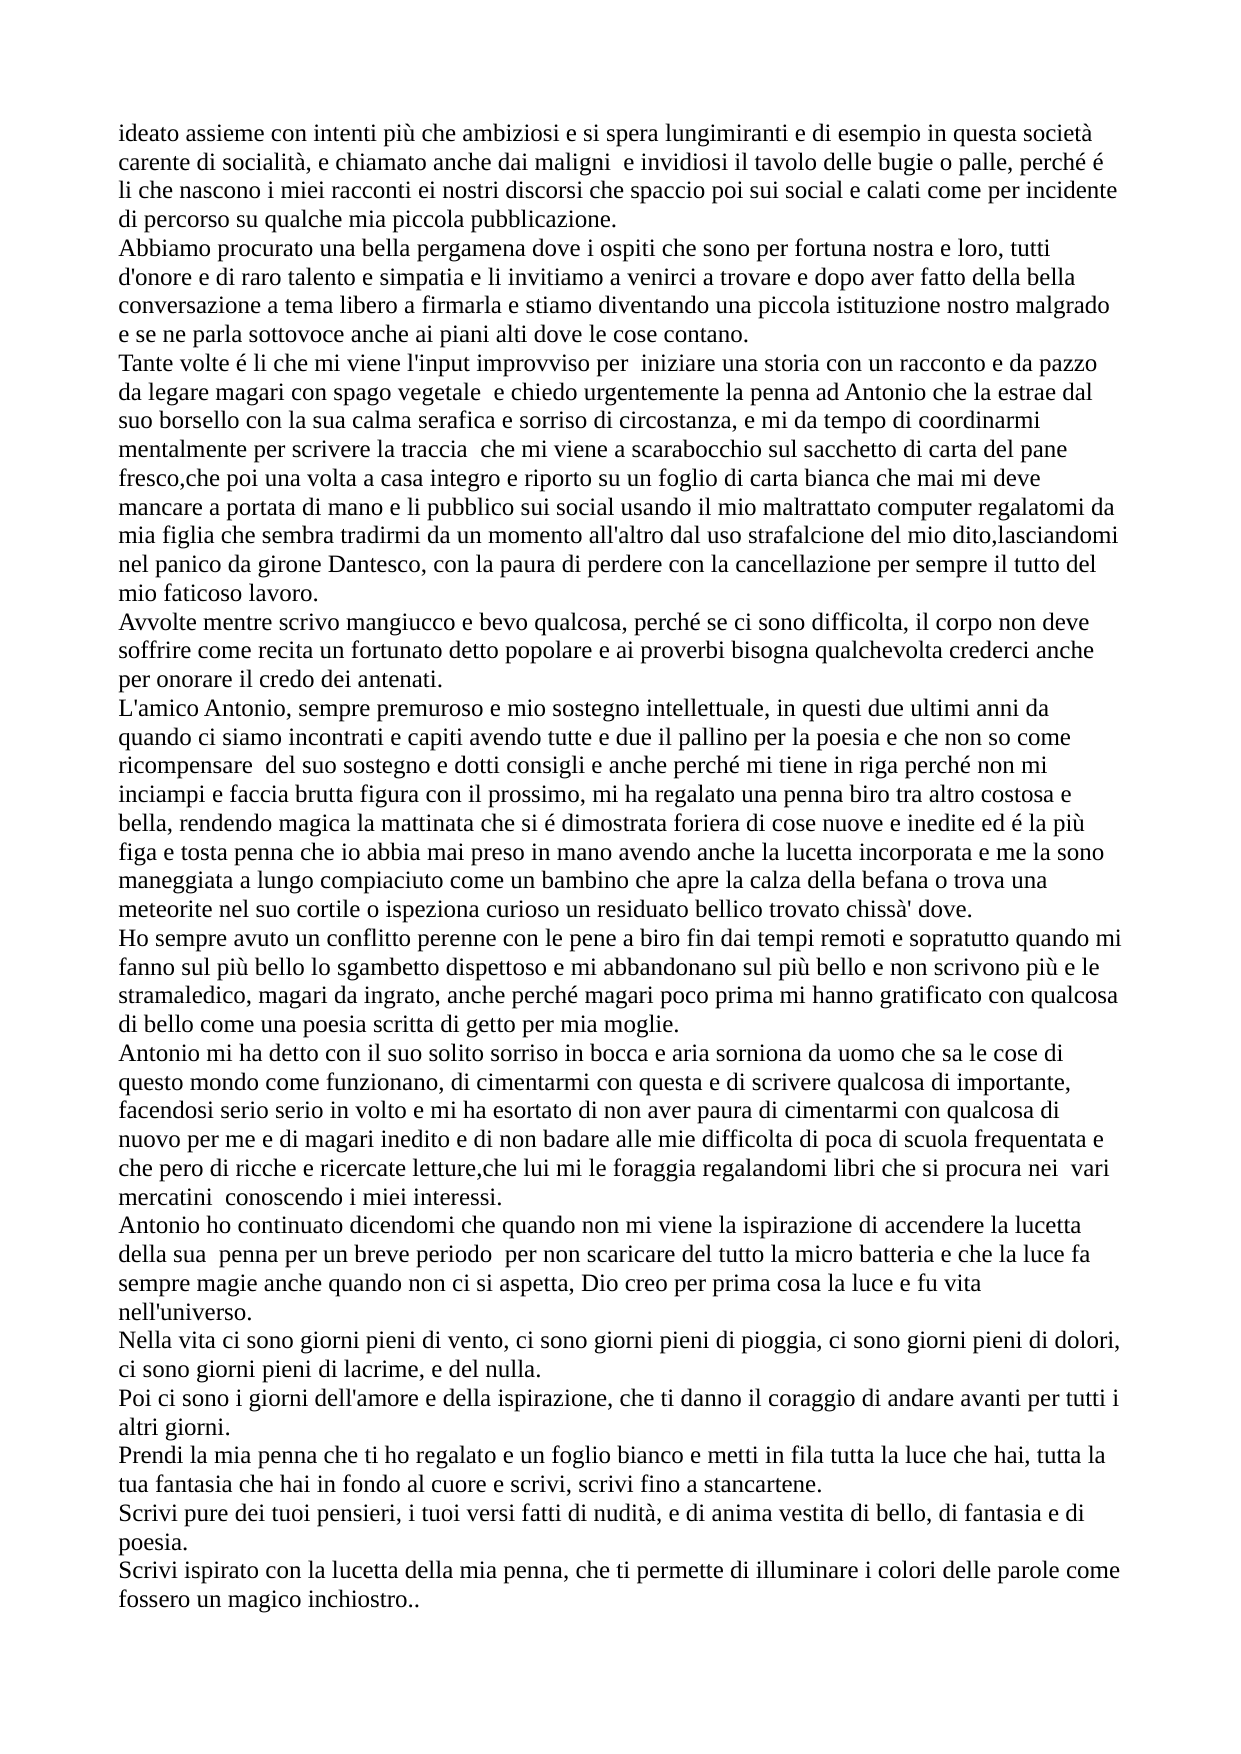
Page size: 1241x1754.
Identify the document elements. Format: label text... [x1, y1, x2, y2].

text Scrivi ispirato con la lucetta della mia penna, che ti permette di illuminare i colori delle parole come fossero un magico inchiostro.. [118, 1556, 1122, 1613]
text Abbiamo procurato una bella pergamena dove i ospiti che sono per fortuna nostra e loro, tutti d'onore e di raro talento e simpatia e li invitiamo a venirci a trovare e dopo aver fatto della bella conversazione a tema libero a firmarla e stiamo diventando una piccola istituzione nostro malgrado e se ne parla sottovoce anche ai piani alti dove le cose contano. [118, 233, 1122, 348]
text Nella vita ci sono giorni pieni di vento, ci sono giorni pieni di pioggia, ci sono giorni pieni di dolori, ci sono giorni pieni di lacrime, e del nulla. [118, 1326, 1122, 1383]
text Tante volte é li che mi viene l'input improvviso per iniziare una storia con un racconto e da pazzo da legare magari con spago vegetale e chiedo urgentemente la penna ad Antonio che la estrae dal suo borsello con la sua calma serafica e sorriso di circostanza, e mi da tempo di coordinarmi mentalmente per scrivere la traccia che mi viene a scarabocchio sul sacchetto di carta del pane fresco,che poi una volta a casa integro e riporto su un foglio di carta bianca che mai mi deve mancare a portata di mano e li pubblico sui social usando il mio maltrattato computer regalatomi da mia figlia che sembra tradirmi da un momento all'altro dal uso strafalcione del mio dito,lasciandomi nel panico da girone Dantesco, con la paura di perdere con la cancellazione per sempre il tutto del mio faticoso lavoro. [118, 348, 1122, 607]
text Ho sempre avuto un conflitto perenne con le pene a biro fin dai tempi remoti e sopratutto quando mi fanno sul più bello lo sgambetto dispettoso e mi abbandonano sul più bello e non scrivono più e le stramaledico, magari da ingrato, anche perché magari poco prima mi hanno gratificato con qualcosa di bello come una poesia scritta di getto per mia moglie. [118, 923, 1122, 1038]
text Prendi la mia penna che ti ho regalato e un foglio bianco e metti in fila tutta la luce che hai, tutta la tua fantasia che hai in fondo al cuore e scrivi, scrivi fino a stancartene. [118, 1441, 1122, 1498]
text Antonio ho continuato dicendomi che quando non mi viene la ispirazione di accendere la lucetta della sua penna per un breve periodo per non scaricare del tutto la micro batteria e che la luce fa sempre magie anche quando non ci si aspetta, Dio creo per prima cosa la luce e fu vita nell'universo. [118, 1211, 1122, 1326]
text Avvolte mentre scrivo mangiucco e bevo qualcosa, perché se ci sono difficolta, il corpo non deve soffrire come recita un fortunato detto popolare e ai proverbi bisogna qualchevolta crederci anche per onorare il credo dei antenati. [118, 607, 1122, 693]
text Antonio mi ha detto con il suo solito sorriso in bocca e aria sorniona da uomo che sa le cose di questo mondo come funzionano, di cimentarmi con questa e di scrivere qualcosa di importante, facendosi serio serio in volto e mi ha esortato di non aver paura di cimentarmi con qualcosa di nuovo per me e di magari inedito e di non badare alle mie difficolta di poca di scuola frequentata e che pero di ricche e ricercate letture,che lui mi le foraggia regalandomi libri che si procura nei vari mercatini conoscendo i miei interessi. [118, 1038, 1122, 1211]
text Scrivi pure dei tuoi pensieri, i tuoi versi fatti di nudità, e di anima vestita di bello, di fantasia e di poesia. [118, 1498, 1122, 1556]
text ideato assieme con intenti più che ambiziosi e si spera lungimiranti e di esempio in questa società carente di socialità, e chiamato anche dai maligni e invidiosi il tavolo delle bugie o palle, perché é li che nascono i miei racconti ei nostri discorsi che spaccio poi sui social e calati come per incidente di percorso su qualche mia piccola pubblicazione. [118, 118, 1122, 233]
text L'amico Antonio, sempre premuroso e mio sostegno intellettuale, in questi due ultimi anni da quando ci siamo incontrati e capiti avendo tutte e due il pallino per la poesia e che non so come ricompensare del suo sostegno e dotti consigli e anche perché mi tiene in riga perché non mi inciampi e faccia brutta figura con il prossimo, mi ha regalato una penna biro tra altro costosa e bella, rendendo magica la mattinata che si é dimostrata foriera di cose nuove e inedite ed é la più figa e tosta penna che io abbia mai preso in mano avendo anche la lucetta incorporata e me la sono maneggiata a lungo compiaciuto come un bambino che apre la calza della befana o trova una meteorite nel suo cortile o ispeziona curioso un residuato bellico trovato chissà' dove. [118, 693, 1122, 923]
text Poi ci sono i giorni dell'amore e della ispirazione, che ti danno il coraggio di andare avanti per tutti i altri giorni. [118, 1383, 1122, 1441]
